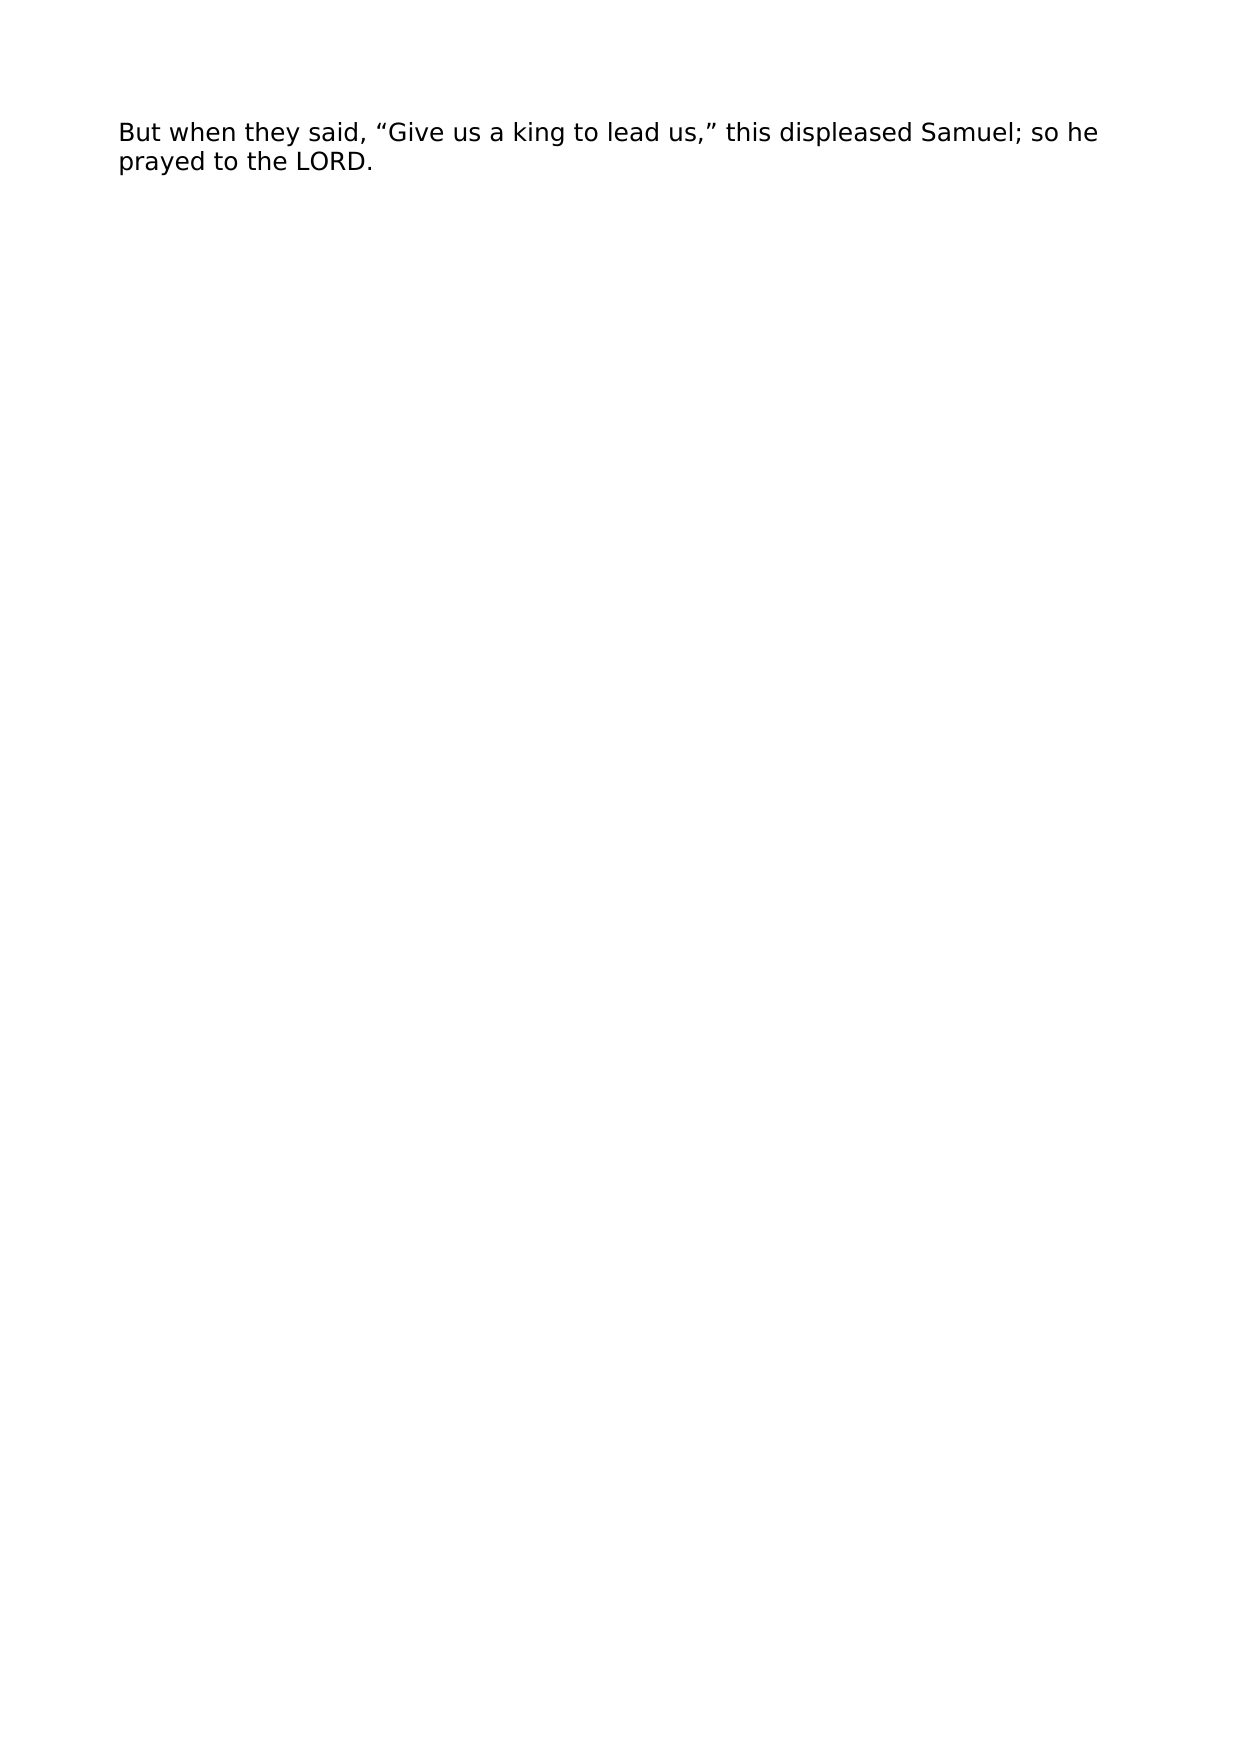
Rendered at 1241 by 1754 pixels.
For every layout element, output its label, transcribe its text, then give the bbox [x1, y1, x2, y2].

text But when they said, “Give us a king to lead us,” this displeased Samuel; so he prayed to the LORD. [118, 118, 1122, 176]
